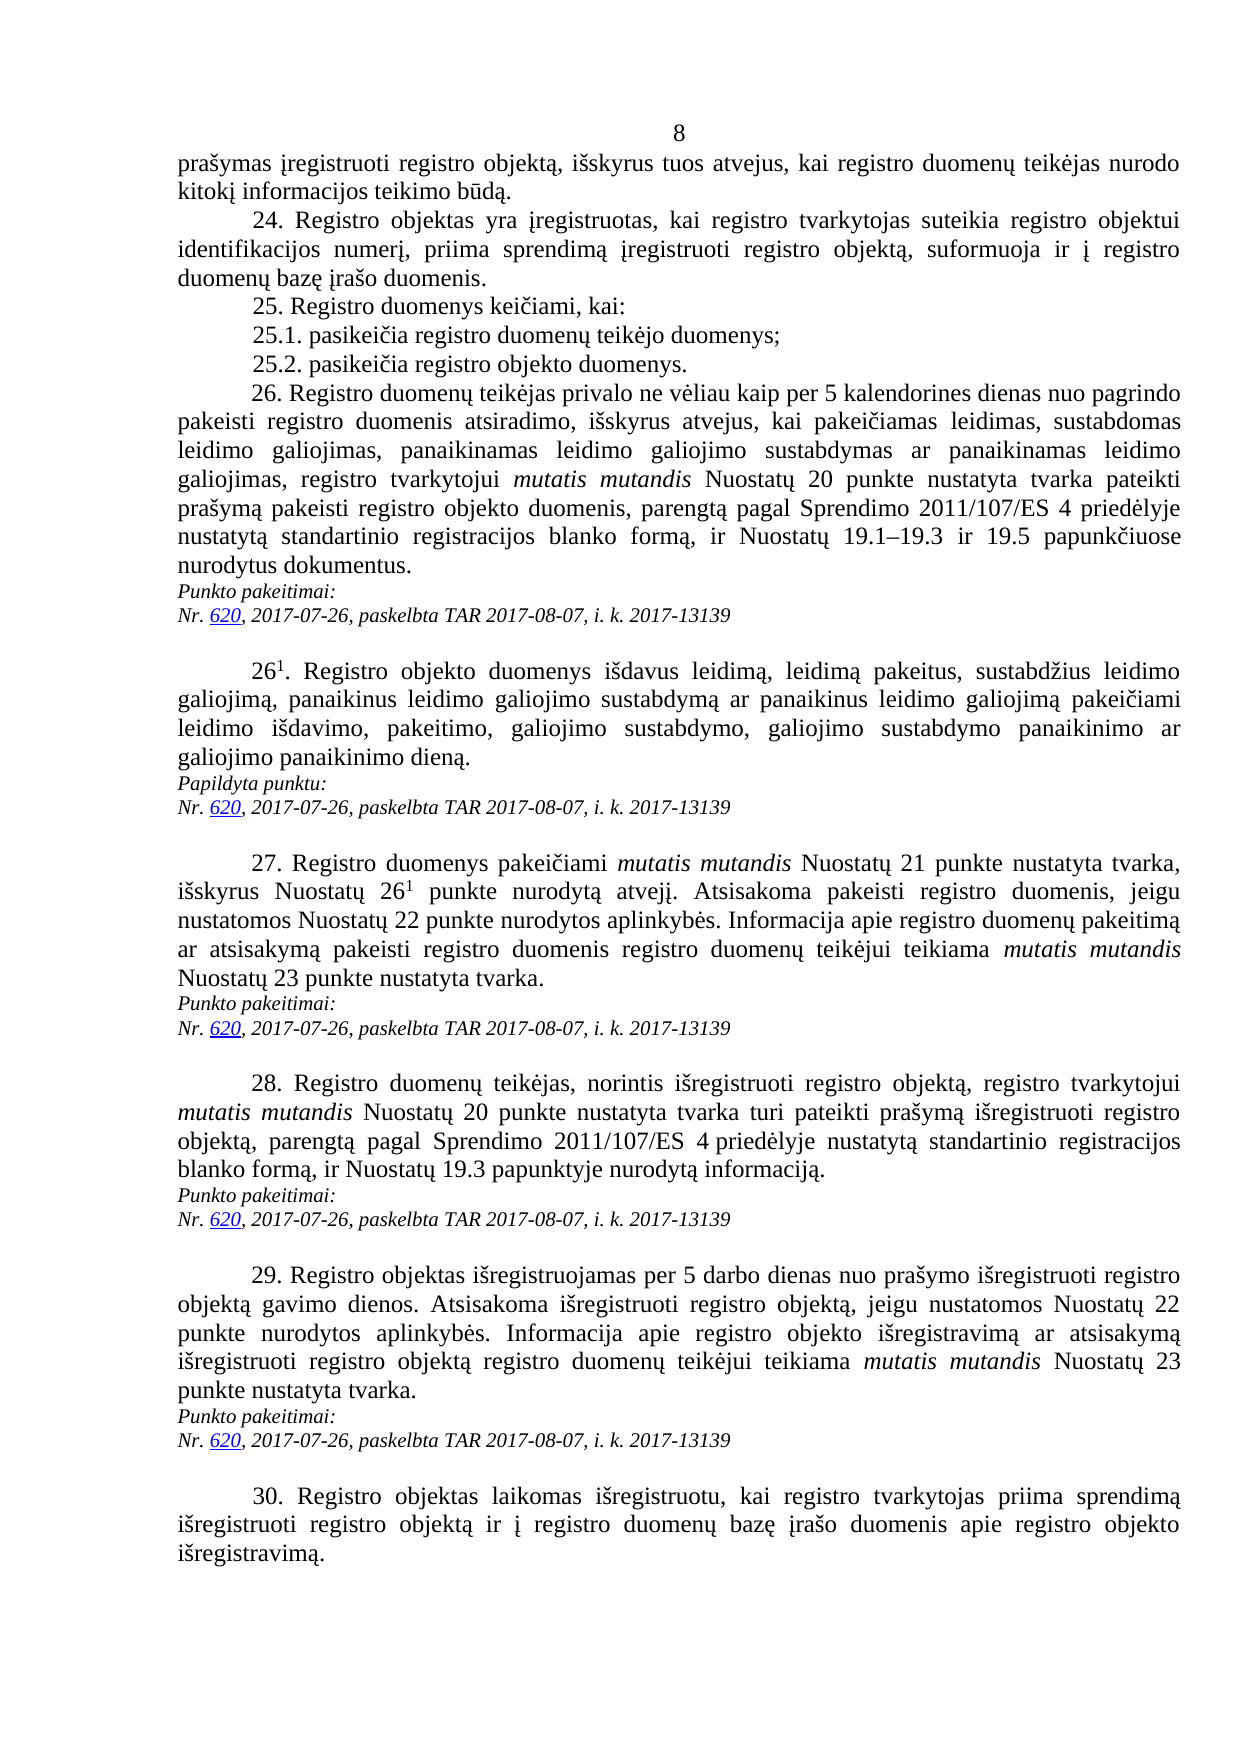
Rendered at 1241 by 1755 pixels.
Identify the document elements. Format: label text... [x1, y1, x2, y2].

text Nr. 620, 2017-07-26, paskelbta TAR 2017-08-07, i. k. 2017-13139 [177, 603, 1181, 627]
text prašymas įregistruoti registro objektą, išskyrus tuos atvejus, kai registro duomenų teikėjas nurodo kitokį informacijos teikimo būdą. [177, 148, 1181, 205]
text 28. Registro duomenų teikėjas, norintis išregistruoti registro objektą, registro tvarkytojui mutatis mutandis Nuostatų 20 punkte nustatyta tvarka turi pateikti prašymą išregistruoti registro objektą, parengtą pagal Sprendimo 2011/107/ES 4 priedėlyje nustatytą standartinio registracijos blanko formą, ir Nuostatų 19.3 papunktyje nurodytą informaciją. [177, 1068, 1181, 1183]
text Nr. 620, 2017-07-26, paskelbta TAR 2017-08-07, i. k. 2017-13139 [177, 1207, 1181, 1231]
text Punkto pakeitimai: [177, 991, 1181, 1015]
text Punkto pakeitimai: [177, 579, 1181, 603]
text 261. Registro objekto duomenys išdavus leidimą, leidimą pakeitus, sustabdžius leidimo galiojimą, panaikinus leidimo galiojimo sustabdymą ar panaikinus leidimo galiojimą pakeičiami leidimo išdavimo, pakeitimo, galiojimo sustabdymo, galiojimo sustabdymo panaikinimo ar galiojimo panaikinimo dieną. [177, 656, 1181, 771]
text Papildyta punktu: [177, 771, 1181, 795]
text Punkto pakeitimai: [177, 1183, 1181, 1207]
text 27. Registro duomenys pakeičiami mutatis mutandis Nuostatų 21 punkte nustatyta tvarka, išskyrus Nuostatų 261 punkte nurodytą atvejį. Atsisakoma pakeisti registro duomenis, jeigu nustatomos Nuostatų 22 punkte nurodytos aplinkybės. Informacija apie registro duomenų pakeitimą ar atsisakymą pakeisti registro duomenis registro duomenų teikėjui teikiama mutatis mutandis Nuostatų 23 punkte nustatyta tvarka. [177, 848, 1181, 991]
text 30. Registro objektas laikomas išregistruotu, kai registro tvarkytojas priima sprendimą išregistruoti registro objektą ir į registro duomenų bazę įrašo duomenis apie registro objekto išregistravimą. [177, 1481, 1181, 1567]
text 24. Registro objektas yra įregistruotas, kai registro tvarkytojas suteikia registro objektui identifikacijos numerį, priima sprendimą įregistruoti registro objektą, suformuoja ir į registro duomenų bazę įrašo duomenis. [177, 205, 1181, 291]
text 25.2. pasikeičia registro objekto duomenys. [177, 349, 1181, 378]
text 25.1. pasikeičia registro duomenų teikėjo duomenys; [177, 320, 1181, 349]
text Nr. 620, 2017-07-26, paskelbta TAR 2017-08-07, i. k. 2017-13139 [177, 1015, 1181, 1039]
text 29. Registro objektas išregistruojamas per 5 darbo dienas nuo prašymo išregistruoti registro objektą gavimo dienos. Atsisakoma išregistruoti registro objektą, jeigu nustatomos Nuostatų 22 punkte nurodytos aplinkybės. Informacija apie registro objekto išregistravimą ar atsisakymą išregistruoti registro objektą registro duomenų teikėjui teikiama mutatis mutandis Nuostatų 23 punkte nustatyta tvarka. [177, 1260, 1181, 1404]
text Nr. 620, 2017-07-26, paskelbta TAR 2017-08-07, i. k. 2017-13139 [177, 1428, 1181, 1452]
text 25. Registro duomenys keičiami, kai: [177, 291, 1181, 320]
text Nr. 620, 2017-07-26, paskelbta TAR 2017-08-07, i. k. 2017-13139 [177, 795, 1181, 819]
text 26. Registro duomenų teikėjas privalo ne vėliau kaip per 5 kalendorines dienas nuo pagrindo pakeisti registro duomenis atsiradimo, išskyrus atvejus, kai pakeičiamas leidimas, sustabdomas leidimo galiojimas, panaikinamas leidimo galiojimo sustabdymas ar panaikinamas leidimo galiojimas, registro tvarkytojui mutatis mutandis Nuostatų 20 punkte nustatyta tvarka pateikti prašymą pakeisti registro objekto duomenis, parengtą pagal Sprendimo 2011/107/ES 4 priedėlyje nustatytą standartinio registracijos blanko formą, ir Nuostatų 19.1–19.3 ir 19.5 papunkčiuose nurodytus dokumentus. [177, 378, 1181, 579]
text Punkto pakeitimai: [177, 1404, 1181, 1428]
